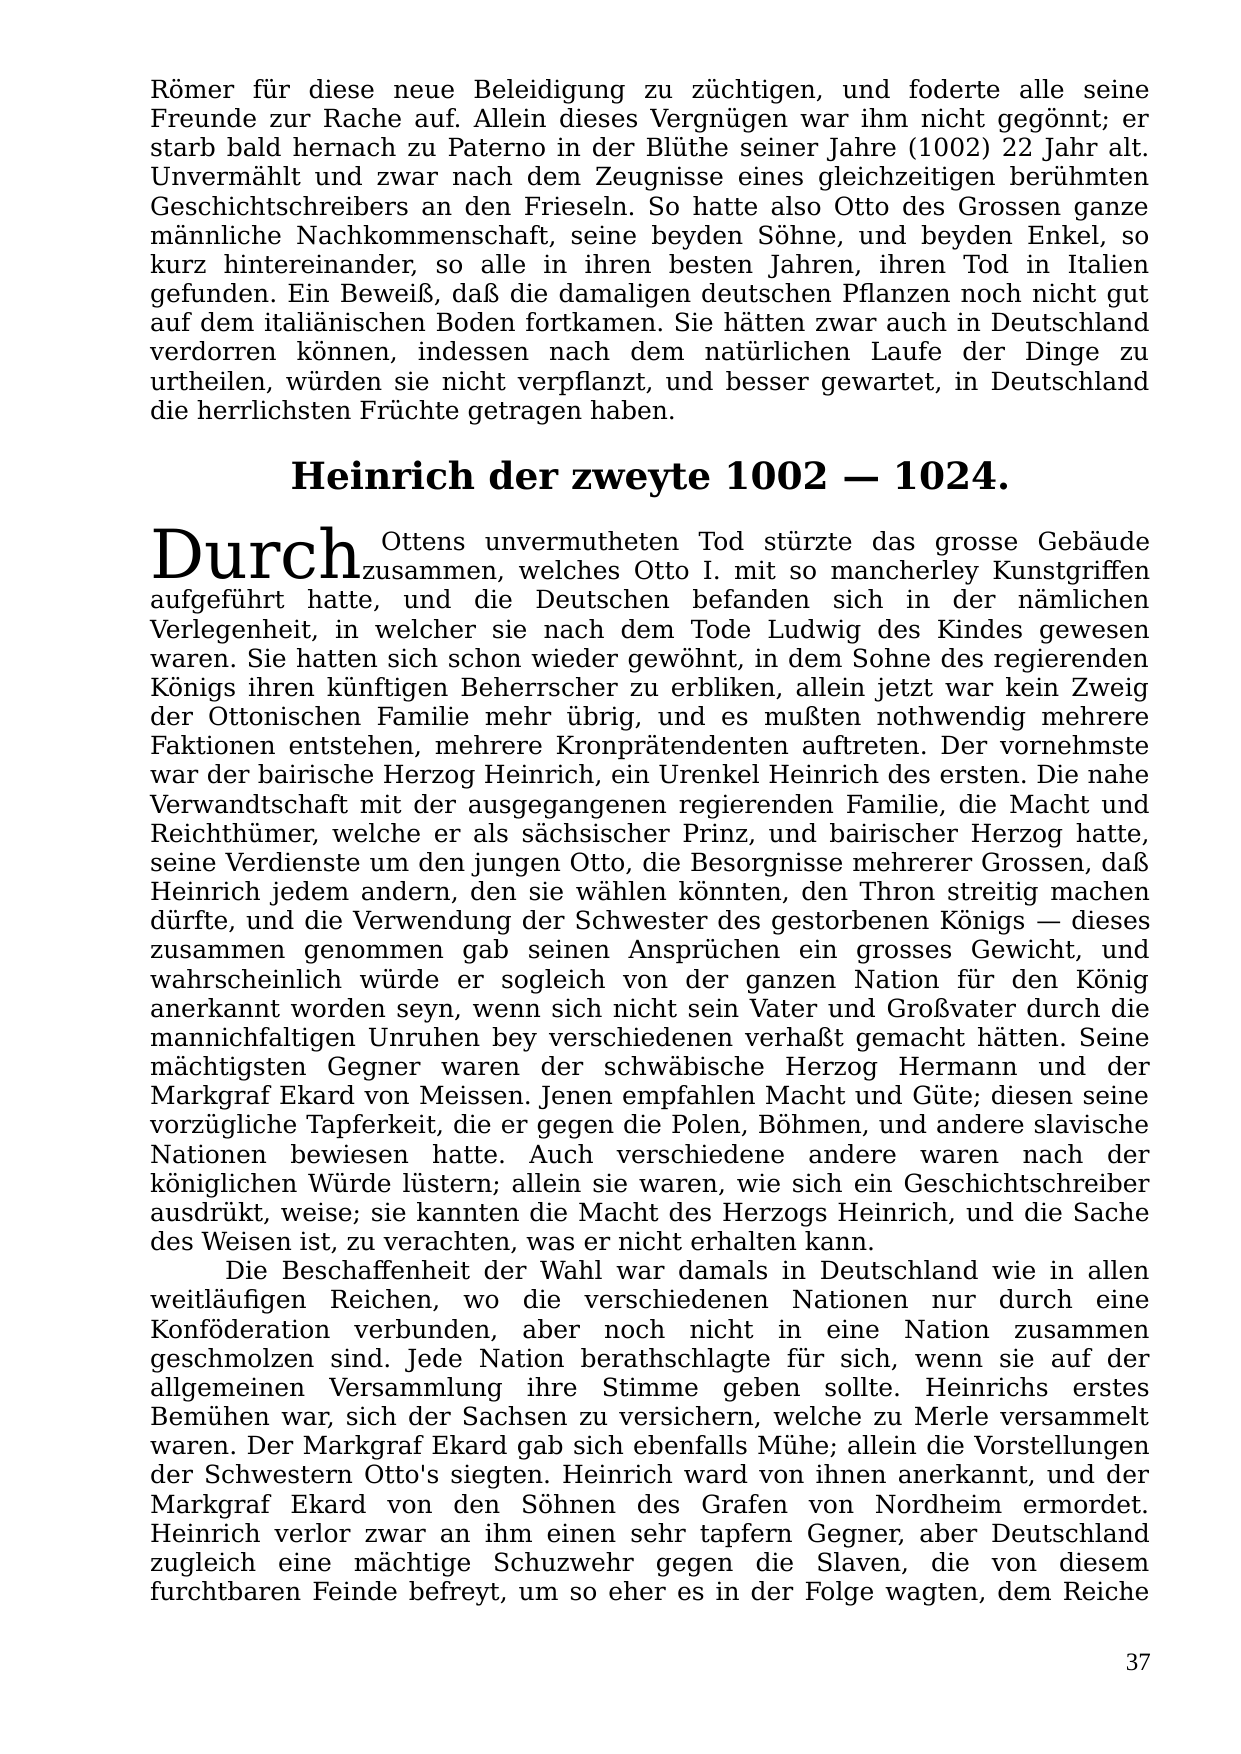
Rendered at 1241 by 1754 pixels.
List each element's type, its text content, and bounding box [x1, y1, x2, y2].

text Die Beschaffenheit der Wahl war damals in Deutschland wie in allen weitläufigen Reichen, wo die verschiedenen Nationen nur durch eine Konföderation verbunden, aber noch nicht in eine Nation zusammen geschmolzen sind. Jede Nation berathschlagte für sich, wenn sie auf der allgemeinen Versammlung ihre Stimme geben sollte. Heinrichs erstes Bemühen war, sich der Sachsen zu versichern, welche zu Merle versammelt waren. Der Markgraf Ekard gab sich ebenfalls Mühe; allein die Vorstellungen der Schwestern Otto's siegten. Heinrich ward von ihnen anerkannt, und der Markgraf Ekard von den Söhnen des Grafen von Nordheim ermordet. Heinrich verlor zwar an ihm einen sehr tapfern Gegner, aber Deutschland zugleich eine mächtige Schuzwehr gegen die Slaven, die von diesem furchtbaren Feinde befreyt, um so eher es in der Folge wagten, dem Reiche [150, 1257, 1151, 1607]
text Heinrich der zweyte 1002 — 1024. [150, 454, 1151, 498]
text Durch Ottens unvermutheten Tod stürzte das grosse Gebäude zusammen, welches Otto I. mit so mancherley Kunstgriffen aufgeführt hatte, und die Deutschen befanden sich in der nämlichen Verlegenheit, in welcher sie nach dem Tode Ludwig des Kindes gewesen waren. Sie hatten sich schon wieder gewöhnt, in dem Sohne des regierenden Königs ihren künftigen Beherrscher zu erbliken, allein jetzt war kein Zweig der Ottonischen Familie mehr übrig, und es mußten nothwendig mehrere Faktionen entstehen, mehrere Kronprätendenten auftreten. Der vornehmste war der bairische Herzog Heinrich, ein Urenkel Heinrich des ersten. Die nahe Verwandtschaft mit der ausgegangenen regierenden Familie, die Macht und Reichthümer, welche er als sächsischer Prinz, und bairischer Herzog hatte, seine Verdienste um den jungen Otto, die Besorgnisse mehrerer Grossen, daß Heinrich jedem andern, den sie wählen könnten, den Thron streitig machen dürfte, und die Verwendung der Schwester des gestorbenen Königs — dieses zusammen genommen gab seinen Ansprüchen ein grosses Gewicht, und wahrscheinlich würde er sogleich von der ganzen Nation für den König anerkannt worden seyn, wenn sich nicht sein Vater und Großvater durch die mannichfaltigen Unruhen bey verschiedenen verhaßt gemacht hätten. Seine mächtigsten Gegner waren der schwäbische Herzog Hermann und der Markgraf Ekard von Meissen. Jenen empfahlen Macht und Güte; diesen seine vorzügliche Tapferkeit, die er gegen die Polen, Böhmen, und andere slavische Nationen bewiesen hatte. Auch verschiedene andere waren nach der königlichen Würde lüstern; allein sie waren, wie sich ein Geschichtschreiber ausdrükt, weise; sie kannten die Macht des Herzogs Heinrich, und die Sache des Weisen ist, zu verachten, was er nicht erhalten kann. [150, 527, 1151, 1257]
text Römer für diese neue Beleidigung zu züchtigen, und foderte alle seine Freunde zur Rache auf. Allein dieses Vergnügen war ihm nicht gegönnt; er starb bald hernach zu Paterno in der Blüthe seiner Jahre (1002) 22 Jahr alt. Unvermählt und zwar nach dem Zeugnisse eines gleichzeitigen berühmten Geschichtschreibers an den Frieseln. So hatte also Otto des Grossen ganze männliche Nachkommenschaft, seine beyden Söhne, und beyden Enkel, so kurz hintereinander, so alle in ihren besten Jahren, ihren Tod in Italien gefunden. Ein Beweiß, daß die damaligen deutschen Pflanzen noch nicht gut auf dem italiänischen Boden fortkamen. Sie hätten zwar auch in Deutschland verdorren können, indessen nach dem natürlichen Laufe der Dinge zu urtheilen, würden sie nicht verpflanzt, und besser gewartet, in Deutschland die herrlichsten Früchte getragen haben. [150, 75, 1151, 425]
